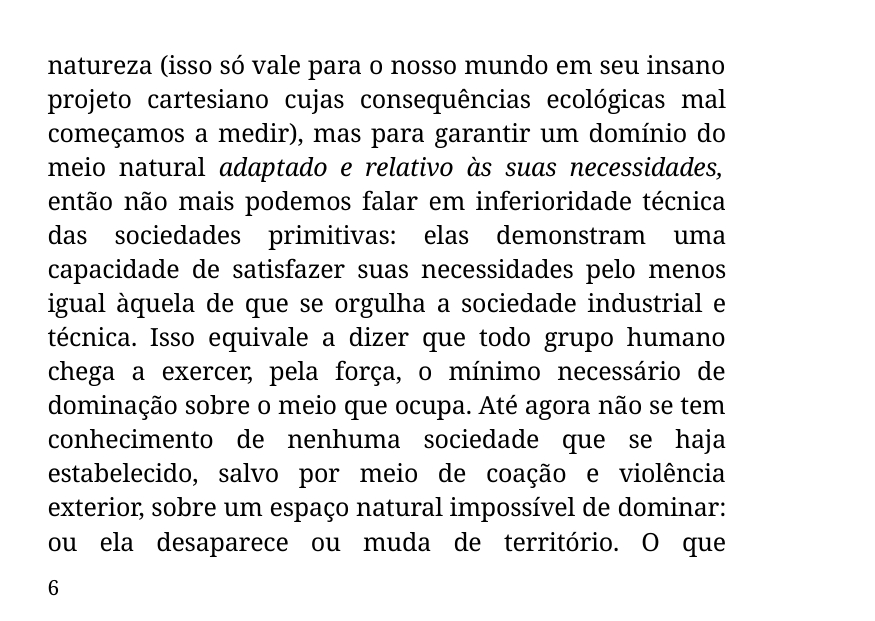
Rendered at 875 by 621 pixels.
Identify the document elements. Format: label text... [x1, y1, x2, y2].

text natureza (isso só vale para o nosso mundo em seu insano projeto cartesiano cujas consequências ecológicas mal começamos a medir), mas para garantir um domínio do meio natural adaptado e relativo às suas necessidades, então não mais podemos falar em inferioridade técnica das sociedades primitivas: elas demonstram uma capacidade de satisfazer suas necessidades pelo menos igual àquela de que se orgulha a sociedade industrial e técnica. Isso equivale a dizer que todo grupo humano chega a exercer, pela força, o mínimo necessário de dominação sobre o meio que ocupa. Até agora não se tem conhecimento de nenhuma sociedade que se haja estabelecido, salvo por meio de coação e violência exterior, sobre um espaço natural impossível de dominar: ou ela desaparece ou muda de território. O que [47, 47, 726, 558]
